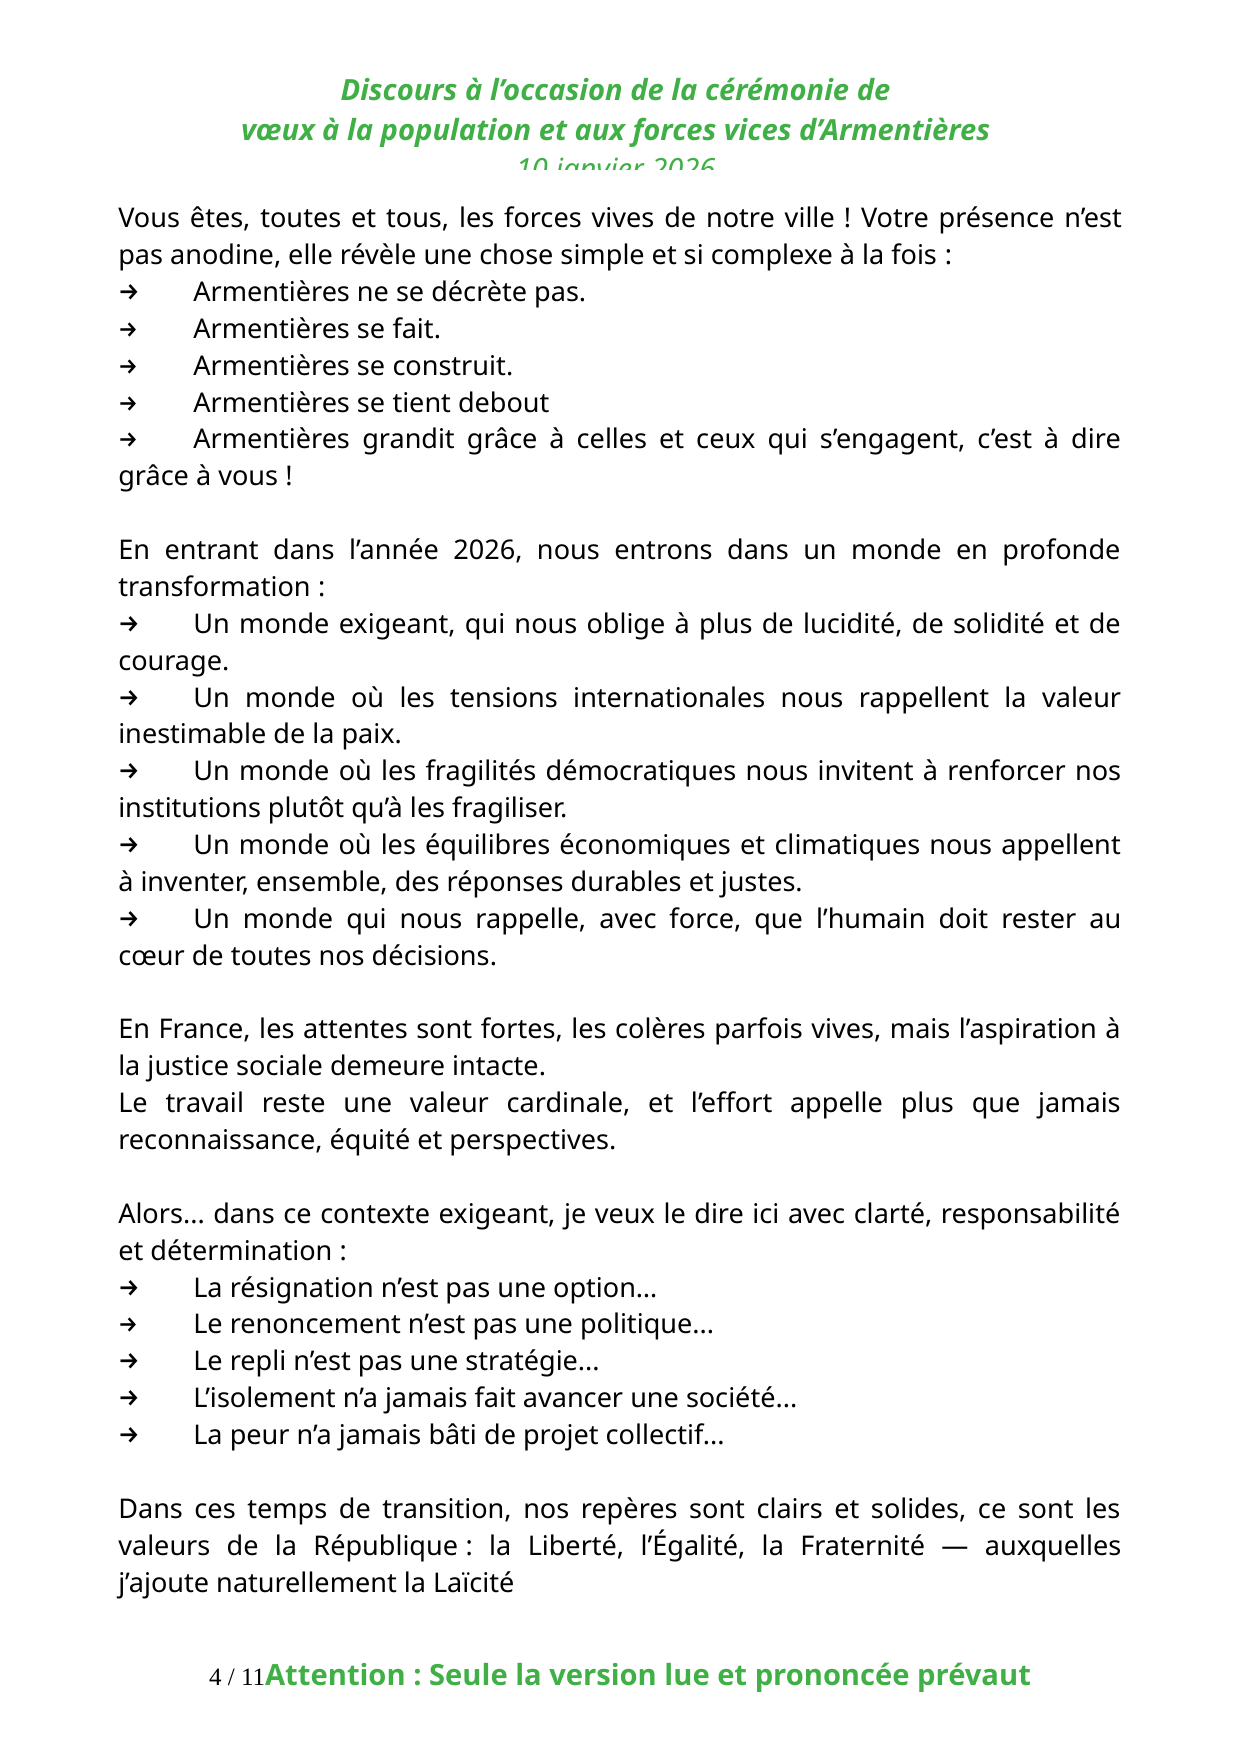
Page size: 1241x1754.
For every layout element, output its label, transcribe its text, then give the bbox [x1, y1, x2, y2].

list Un monde qui nous rappelle, avec force, que l’humain doit rester au cœur de toutes nos décisions. [118, 899, 1122, 973]
text En France, les attentes sont fortes, les colères parfois vives, mais l’aspiration à la justice sociale demeure intacte. [118, 1010, 1122, 1084]
list Armentières se tient debout [118, 383, 1122, 420]
text Le travail reste une valeur cardinale, et l’effort appelle plus que jamais reconnaissance, équité et perspectives. [118, 1084, 1122, 1157]
list Le renoncement n’est pas une politique... [118, 1305, 1122, 1342]
text Vous êtes, toutes et tous, les forces vives de notre ville ! Votre présence n’est pas anodine, elle révèle une chose simple et si complexe à la fois : [118, 199, 1122, 272]
list Armentières ne se décrète pas. [118, 272, 1122, 309]
text En entrant dans l’année 2026, nous entrons dans un monde en profonde transformation : [118, 531, 1122, 604]
text Dans ces temps de transition, nos repères sont clairs et solides, ce sont les valeurs de la République : la Liberté, l’Égalité, la Fraternité — auxquelles j’ajoute naturellement la Laïcité [118, 1489, 1122, 1600]
list Un monde exigeant, qui nous oblige à plus de lucidité, de solidité et de courage. [118, 604, 1122, 678]
list Un monde où les tensions internationales nous rappellent la valeur inestimable de la paix. [118, 678, 1122, 752]
list Un monde où les équilibres économiques et climatiques nous appellent à inventer, ensemble, des réponses durables et justes. [118, 826, 1122, 899]
list Armentières se construit. [118, 346, 1122, 383]
list Armentières grandit grâce à celles et ceux qui s’engagent, c’est à dire grâce à vous ! [118, 420, 1122, 494]
list Armentières se fait. [118, 309, 1122, 346]
list La peur n’a jamais bâti de projet collectif... [118, 1416, 1122, 1452]
list La résignation n’est pas une option… [118, 1268, 1122, 1305]
list L’isolement n’a jamais fait avancer une société... [118, 1379, 1122, 1416]
list Le repli n’est pas une stratégie... [118, 1342, 1122, 1379]
text Alors... dans ce contexte exigeant, je veux le dire ici avec clarté, responsabilité et détermination : [118, 1194, 1122, 1268]
list Un monde où les fragilités démocratiques nous invitent à renforcer nos institutions plutôt qu’à les fragiliser. [118, 752, 1122, 826]
